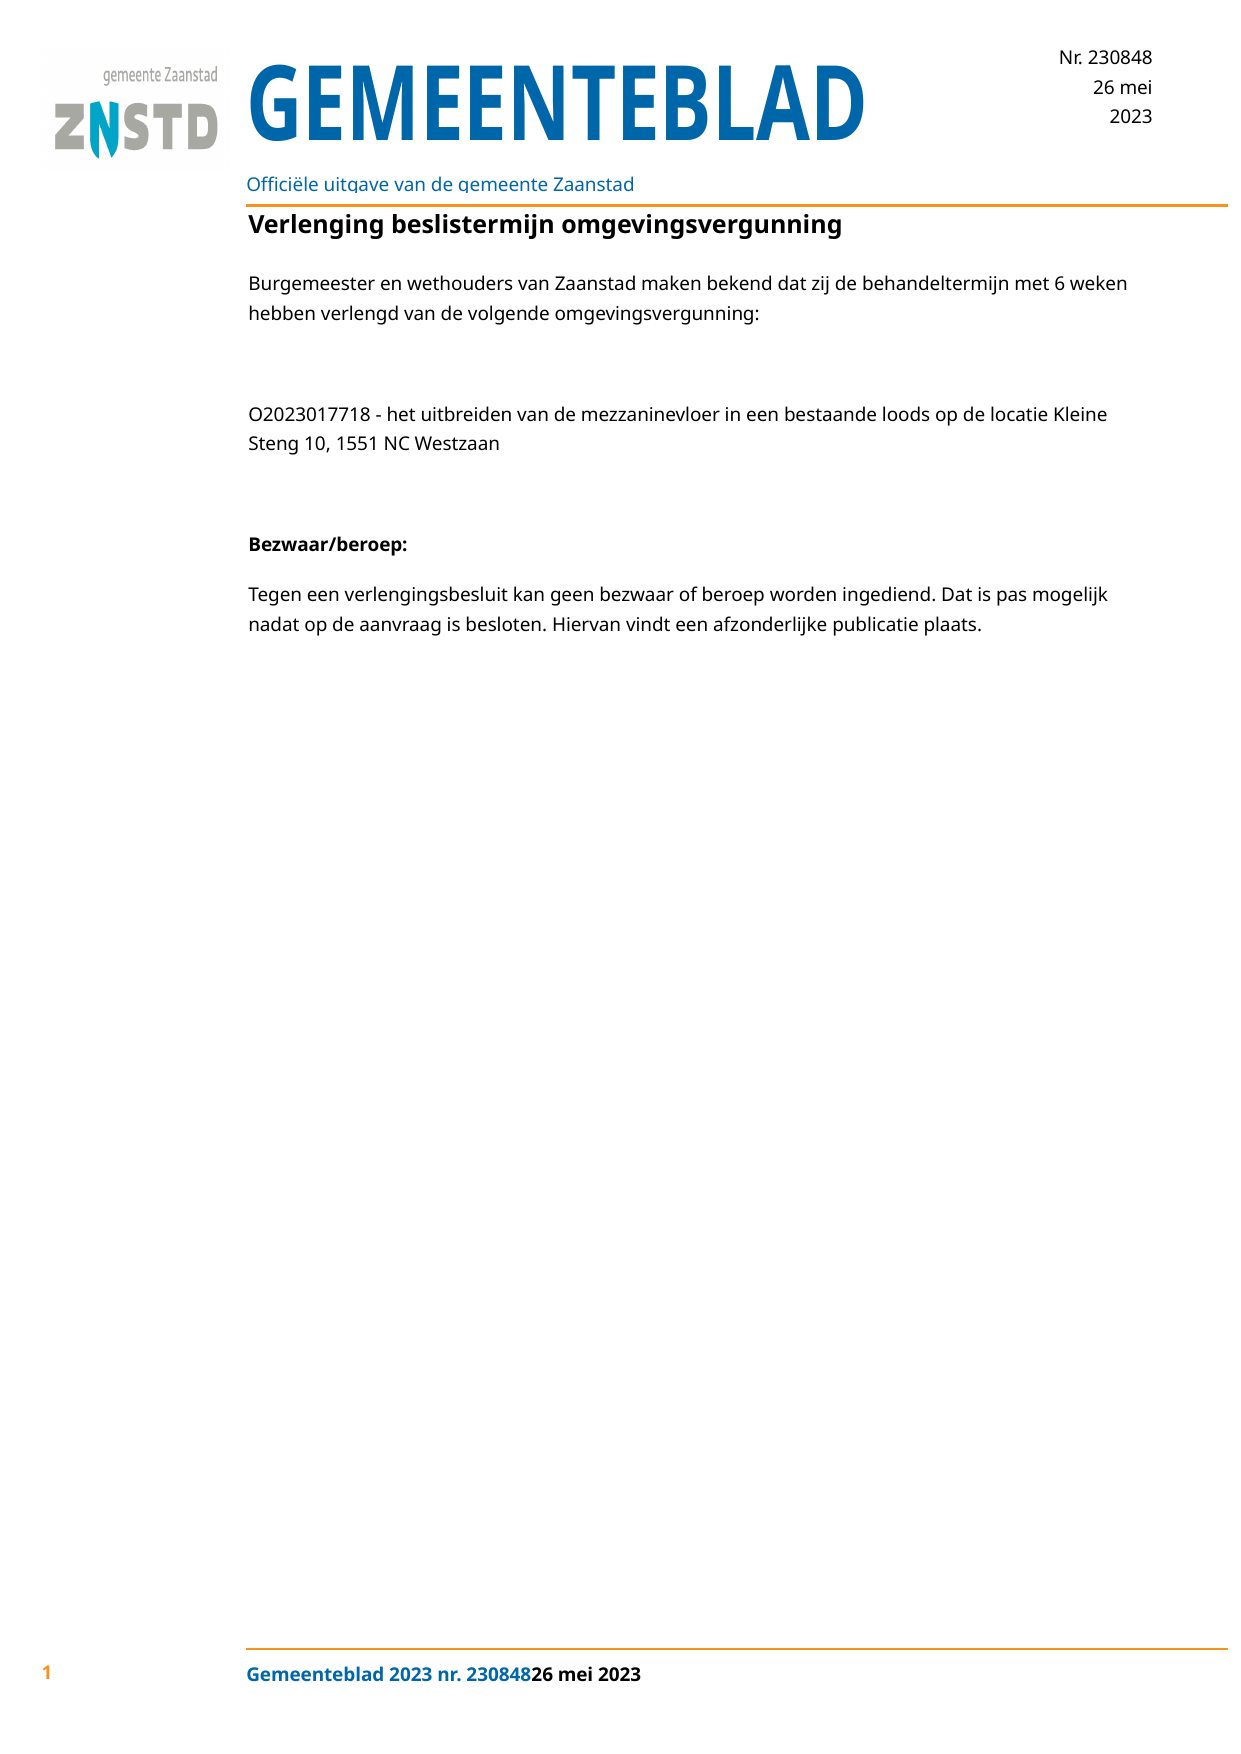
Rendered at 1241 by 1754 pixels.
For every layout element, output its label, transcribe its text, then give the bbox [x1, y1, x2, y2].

text Bezwaar/beroep: [248, 531, 1152, 557]
text O2023017718 - het uitbreiden van de mezzaninevloer in een bestaande loods op de locatie Kleine Steng 10, 1551 NC Westzaan [248, 401, 1152, 456]
text Verlenging beslistermijn omgevingsvergunning [248, 207, 1152, 241]
text Tegen een verlengingsbesluit kan geen bezwaar of beroep worden ingediend. Dat is pas mogelijk nadat op de aanvraag is besloten. Hiervan vindt een afzonderlijke publicatie plaats. [248, 582, 1152, 637]
picture [41, 47, 231, 172]
text Burgemeester en wethouders van Zaanstad maken bekend dat zij de behandeltermijn met 6 weken hebben verlengd van de volgende omgevingsvergunning: [248, 270, 1152, 326]
